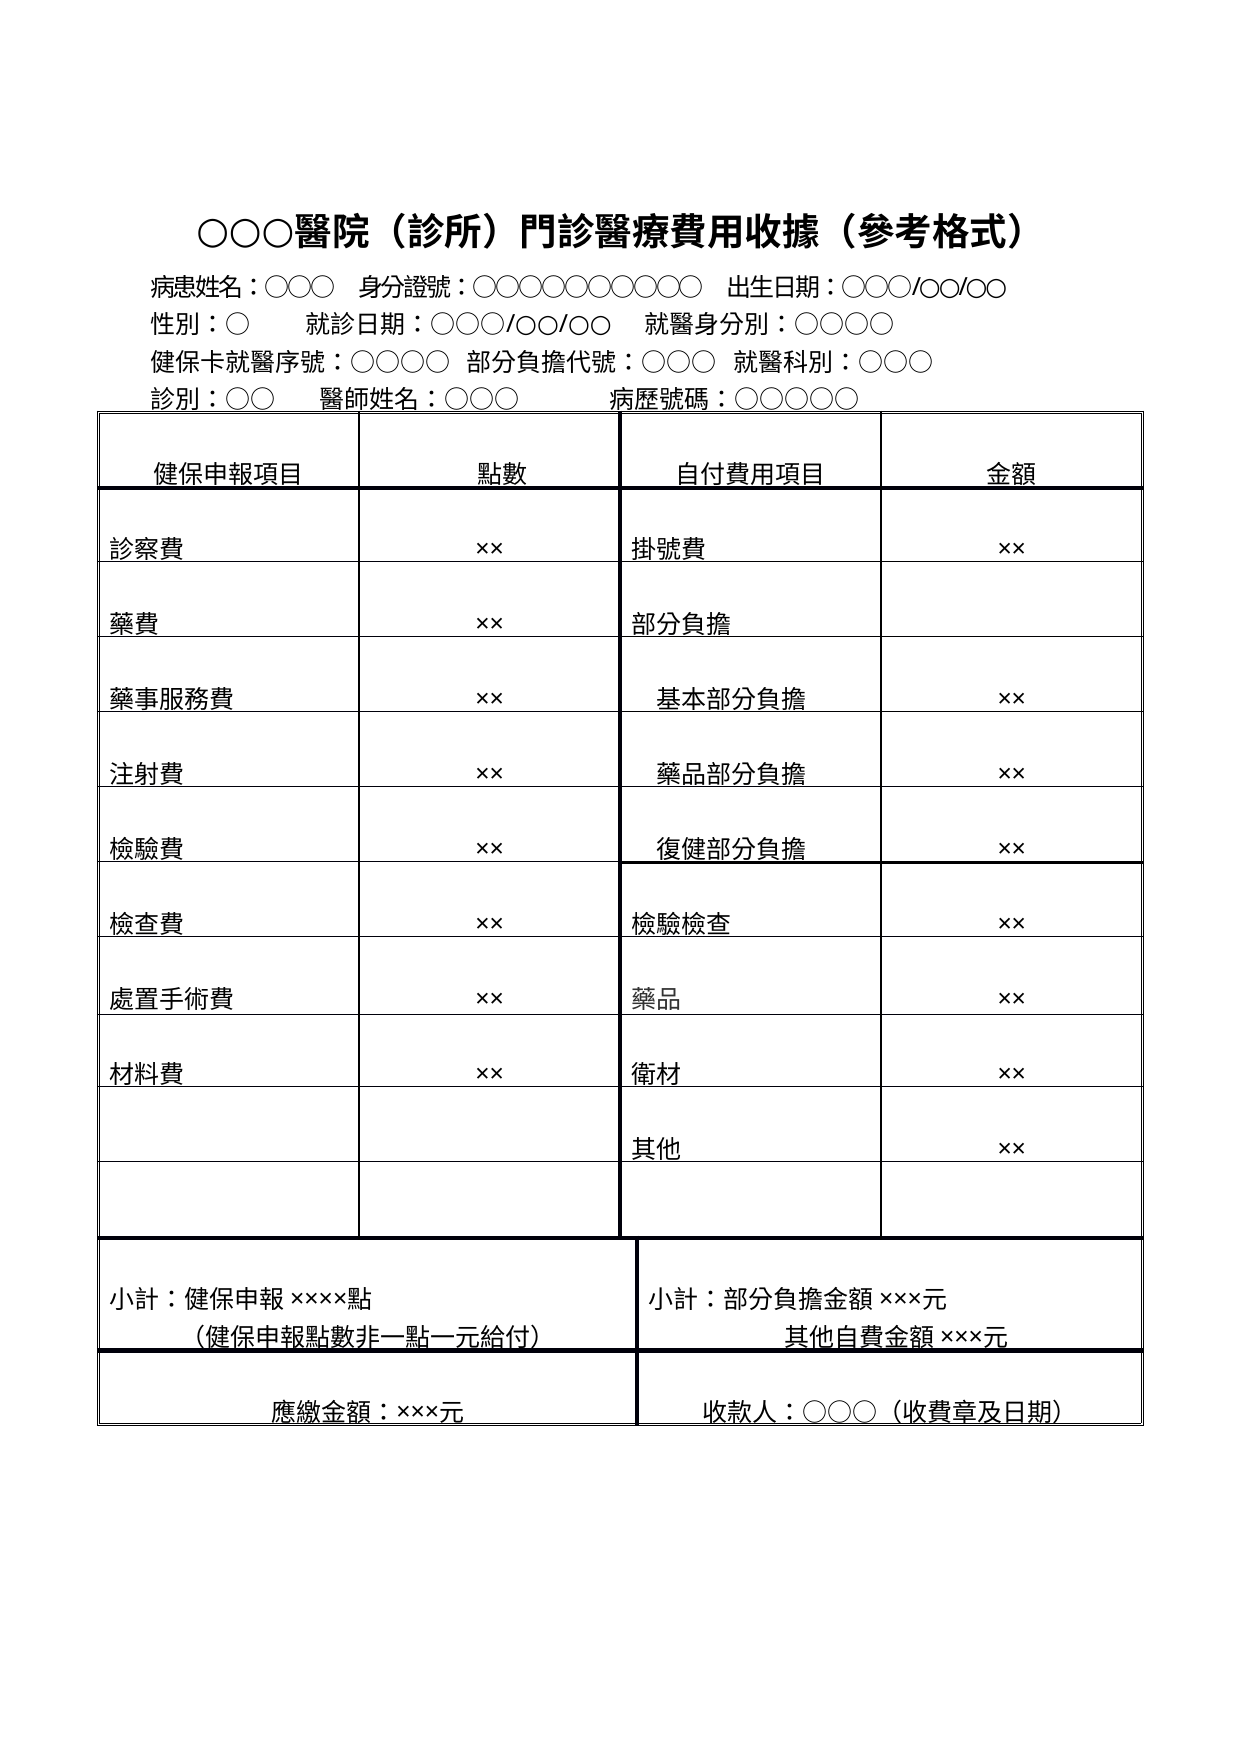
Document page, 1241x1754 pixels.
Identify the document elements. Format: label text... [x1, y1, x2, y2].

table_cell 檢驗費 [100, 787, 358, 861]
table_cell 材料費 [100, 1015, 358, 1086]
text 健保卡就醫序號：○○○○ 部分負擔代號：○○○ 就醫科別：○○○ [150, 336, 1053, 373]
table_cell ×× [882, 1087, 1141, 1161]
table_cell ×× [882, 1015, 1141, 1086]
table_cell 基本部分負擔 [622, 637, 880, 711]
table_cell ×× [360, 787, 618, 861]
text 性別：○ 就診日期：○○○/○○/○○ 就醫身分別：○○○○ [112, 298, 1053, 336]
table_cell [360, 1087, 618, 1161]
table_cell 處置手術費 [100, 937, 358, 1013]
table_cell ×× [360, 637, 618, 711]
table_cell ×× [882, 637, 1141, 711]
table_header 健保申報項目 [100, 414, 358, 486]
text 診別：○○ 醫師姓名：○○○ 病歷號碼：○○○○○ [150, 373, 1053, 411]
text 病患姓名：○○○ 身分證號：○○○○○○○○○○ 出生日期：○○○/○○/○○ [150, 261, 1053, 298]
table_cell 小計：健保申報 ××××點 （健保申報點數非一點一元給付） [100, 1240, 635, 1348]
table_cell [622, 1162, 880, 1236]
table_cell 藥費 [100, 562, 358, 636]
table_cell 衛材 [622, 1015, 880, 1086]
table_cell ×× [882, 490, 1141, 561]
table_cell [100, 1162, 358, 1236]
table_cell ×× [360, 1015, 618, 1086]
table_cell ×× [882, 712, 1141, 786]
table_cell 藥事服務費 [100, 637, 358, 711]
table_cell 診察費 [100, 490, 358, 561]
table_cell [360, 1162, 618, 1236]
table_header 點數 [360, 414, 618, 486]
table_cell ×× [882, 864, 1141, 936]
table_cell 應繳金額：×××元 [100, 1353, 635, 1423]
table_cell [100, 1087, 358, 1161]
table_cell 藥品 [622, 937, 880, 1013]
table_cell ×× [360, 862, 618, 936]
table_cell 注射費 [100, 712, 358, 786]
table_cell [882, 1162, 1141, 1236]
table_header 金額 [882, 414, 1141, 486]
table_cell 掛號費 [622, 490, 880, 561]
table_header 自付費用項目 [622, 414, 880, 486]
table_cell 檢驗檢查 [622, 864, 880, 936]
table_cell 復健部分負擔 [622, 787, 880, 861]
table_cell ×× [360, 937, 618, 1013]
table_cell ×× [360, 562, 618, 636]
table_cell 部分負擔 [622, 562, 880, 636]
text ○○○醫院（診所）門診醫療費用收據（參考格式） [187, 186, 1053, 261]
table_cell 藥品部分負擔 [622, 712, 880, 786]
table_cell 收款人：○○○（收費章及日期） [639, 1353, 1141, 1423]
table_cell ×× [360, 712, 618, 786]
table_cell 其他 [622, 1087, 880, 1161]
table_cell 小計：部分負擔金額 ×××元 其他自費金額 ×××元 [639, 1240, 1141, 1348]
table_cell ×× [360, 490, 618, 561]
table_cell ×× [882, 937, 1141, 1013]
table_cell 檢查費 [100, 862, 358, 936]
table_cell [882, 562, 1141, 636]
table_cell ×× [882, 787, 1141, 861]
